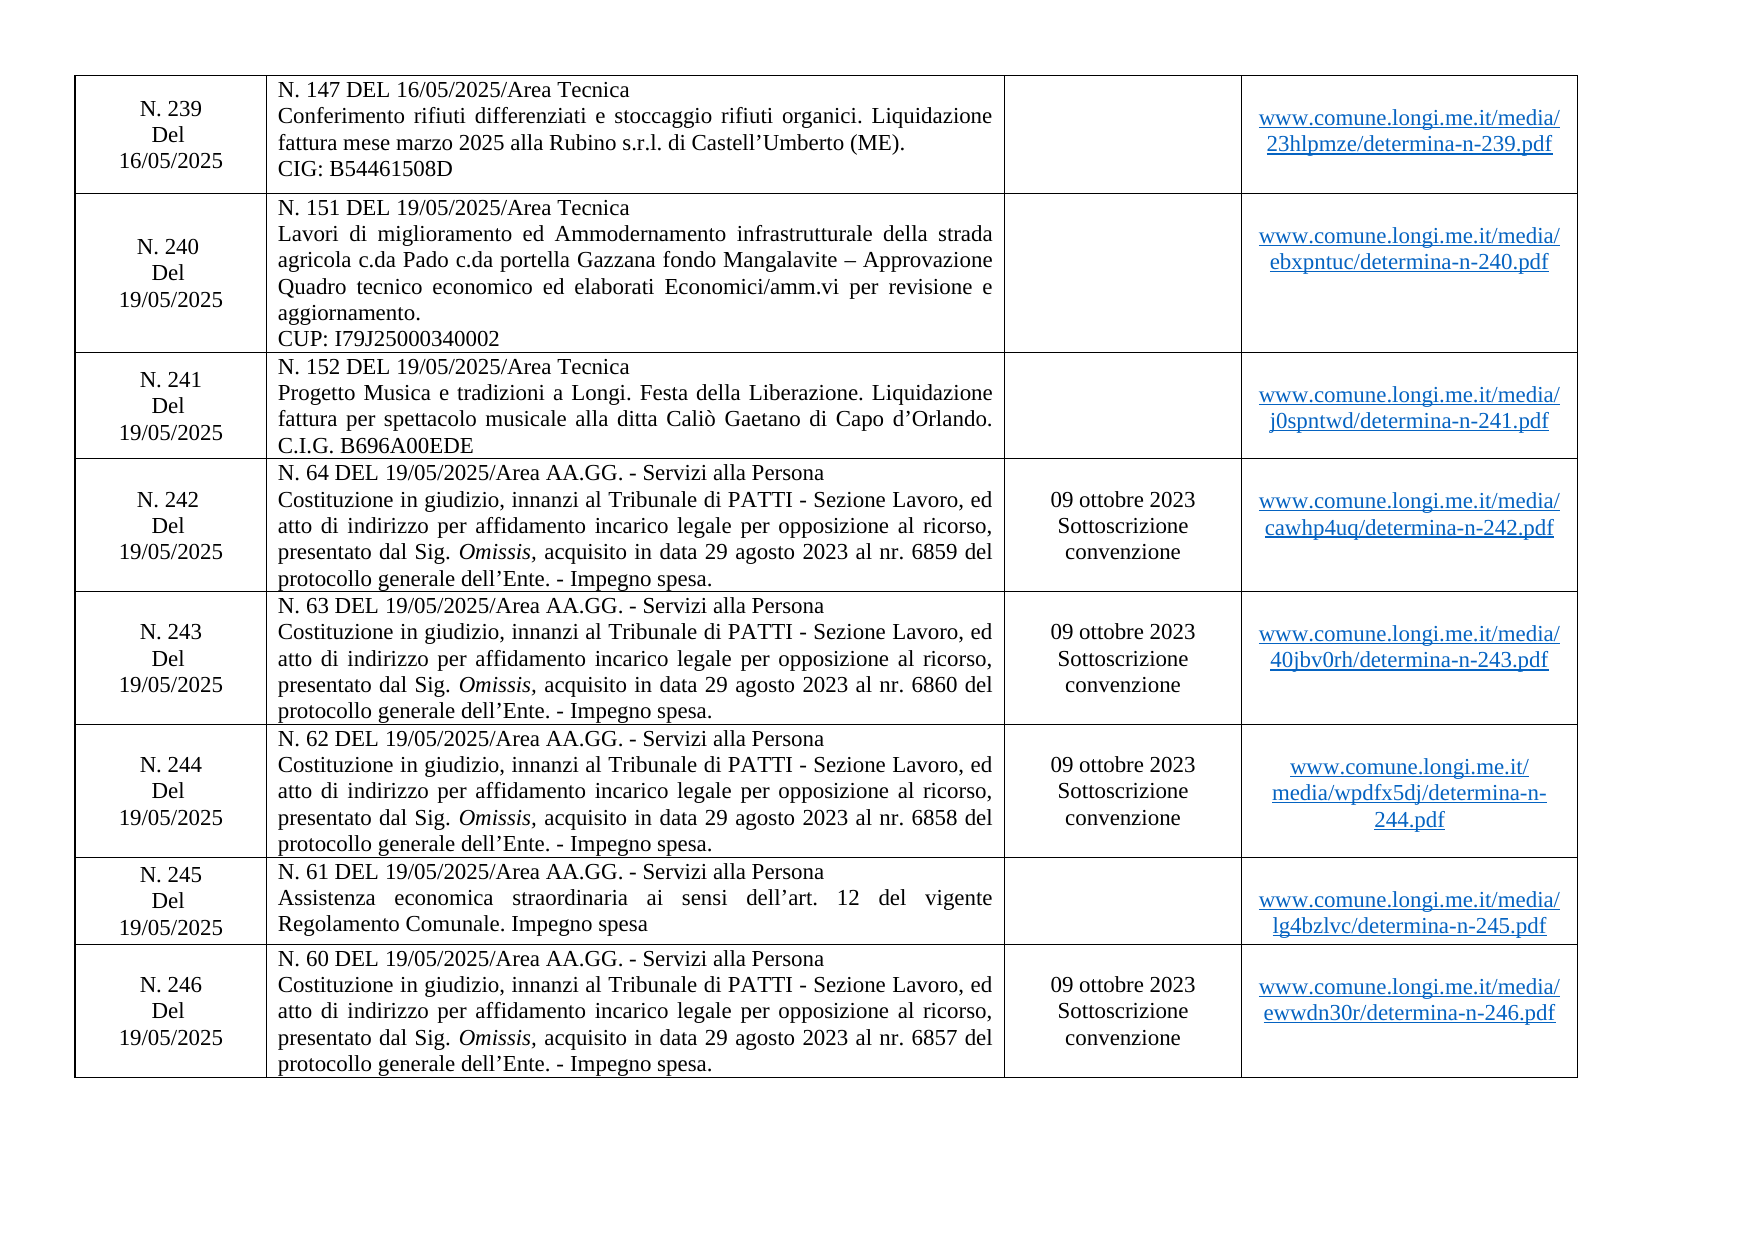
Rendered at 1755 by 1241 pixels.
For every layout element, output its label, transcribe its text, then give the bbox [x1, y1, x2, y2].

table_cell N. 61 DEL 19/05/2025/Area AA.GG. - Servizi alla Persona Assistenza economica straordinaria ai sensi dell’art. 12 del vigente Regolamento Comunale. Impegno spesa [267, 858, 1004, 944]
table_cell 09 ottobre 2023 Sottoscrizione convenzione [1005, 725, 1241, 857]
table_cell N. 151 DEL 19/05/2025/Area Tecnica Lavori di miglioramento ed Ammodernamento infrastrutturale della strada agricola c.da Pado c.da portella Gazzana fondo Mangalavite – Approvazione Quadro tecnico economico ed elaborati Economici/amm.vi per revisione e aggiornamento. CUP: I79J25000340002 [267, 194, 1004, 352]
table_cell N. 63 DEL 19/05/2025/Area AA.GG. - Servizi alla Persona Costituzione in giudizio, innanzi al Tribunale di PATTI - Sezione Lavoro, ed atto di indirizzo per affidamento incarico legale per opposizione al ricorso, presentato dal Sig. Omissis, acquisito in data 29 agosto 2023 al nr. 6860 del protocollo generale dell’Ente. - Impegno spesa. [267, 592, 1004, 724]
table_cell [1005, 858, 1241, 944]
table_cell www.comune.longi.me.it/media/wpdfx5dj/determina-n-244.pdf [1242, 725, 1577, 857]
table_cell www.comune.longi.me.it/media/j0spntwd/determina-n-241.pdf [1242, 353, 1577, 458]
table_cell N. 242 Del 19/05/2025 [76, 459, 266, 591]
table_cell N. 239 Del 16/05/2025 [76, 76, 266, 193]
table_cell [1005, 194, 1241, 352]
table_cell N. 147 DEL 16/05/2025/Area Tecnica Conferimento rifiuti differenziati e stoccaggio rifiuti organici. Liquidazione fattura mese marzo 2025 alla Rubino s.r.l. di Castell’Umberto (ME). CIG: B54461508D [267, 76, 1004, 193]
table_cell N. 60 DEL 19/05/2025/Area AA.GG. - Servizi alla Persona Costituzione in giudizio, innanzi al Tribunale di PATTI - Sezione Lavoro, ed atto di indirizzo per affidamento incarico legale per opposizione al ricorso, presentato dal Sig. Omissis, acquisito in data 29 agosto 2023 al nr. 6857 del protocollo generale dell’Ente. - Impegno spesa. [267, 945, 1004, 1077]
table_cell 09 ottobre 2023 Sottoscrizione convenzione [1005, 945, 1241, 1077]
table_cell [1005, 353, 1241, 458]
table_cell N. 64 DEL 19/05/2025/Area AA.GG. - Servizi alla Persona Costituzione in giudizio, innanzi al Tribunale di PATTI - Sezione Lavoro, ed atto di indirizzo per affidamento incarico legale per opposizione al ricorso, presentato dal Sig. Omissis, acquisito in data 29 agosto 2023 al nr. 6859 del protocollo generale dell’Ente. - Impegno spesa. [267, 459, 1004, 591]
table_cell N. 245 Del 19/05/2025 [76, 858, 266, 944]
table_cell www.comune.longi.me.it/media/cawhp4uq/determina-n-242.pdf [1242, 459, 1577, 591]
table_cell 09 ottobre 2023 Sottoscrizione convenzione [1005, 459, 1241, 591]
table_cell 09 ottobre 2023 Sottoscrizione convenzione [1005, 592, 1241, 724]
table_cell N. 62 DEL 19/05/2025/Area AA.GG. - Servizi alla Persona Costituzione in giudizio, innanzi al Tribunale di PATTI - Sezione Lavoro, ed atto di indirizzo per affidamento incarico legale per opposizione al ricorso, presentato dal Sig. Omissis, acquisito in data 29 agosto 2023 al nr. 6858 del protocollo generale dell’Ente. - Impegno spesa. [267, 725, 1004, 857]
table_cell N. 152 DEL 19/05/2025/Area Tecnica Progetto Musica e tradizioni a Longi. Festa della Liberazione. Liquidazione fattura per spettacolo musicale alla ditta Caliò Gaetano di Capo d’Orlando. C.I.G. B696A00EDE [267, 353, 1004, 458]
table_cell [1005, 76, 1241, 193]
table_cell N. 241 Del 19/05/2025 [76, 353, 266, 458]
table_cell N. 243 Del 19/05/2025 [76, 592, 266, 724]
table_cell www.comune.longi.me.it/media/lg4bzlvc/determina-n-245.pdf [1242, 858, 1577, 944]
table_cell N. 246 Del 19/05/2025 [76, 945, 266, 1077]
table_cell www.comune.longi.me.it/media/ebxpntuc/determina-n-240.pdf [1242, 194, 1577, 352]
table_cell N. 244 Del 19/05/2025 [76, 725, 266, 857]
table_cell www.comune.longi.me.it/media/23hlpmze/determina-n-239.pdf [1242, 76, 1577, 193]
table_cell www.comune.longi.me.it/media/ewwdn30r/determina-n-246.pdf [1242, 945, 1577, 1077]
table_cell www.comune.longi.me.it/media/40jbv0rh/determina-n-243.pdf [1242, 592, 1577, 724]
table_cell N. 240 Del 19/05/2025 [76, 194, 266, 352]
